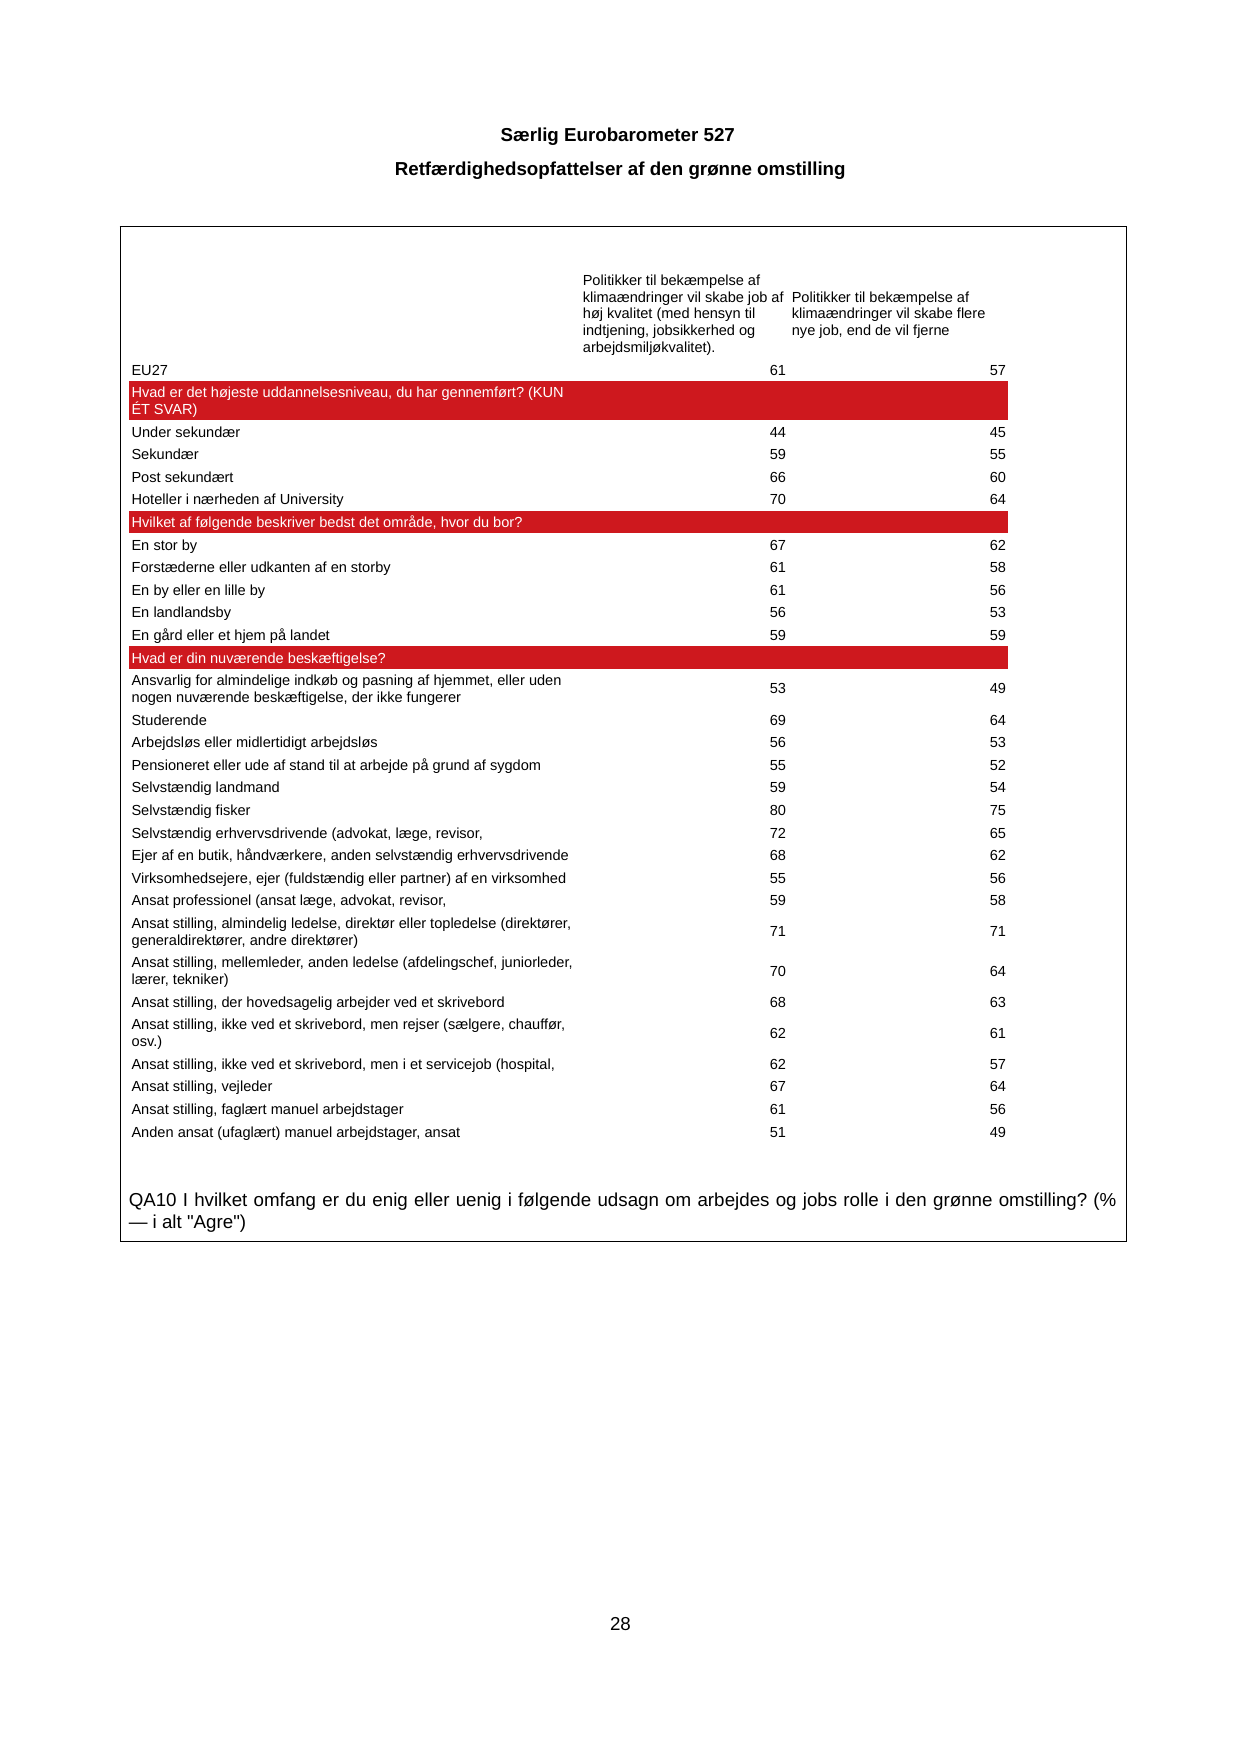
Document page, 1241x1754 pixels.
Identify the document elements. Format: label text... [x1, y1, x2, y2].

table_cell 70 [580, 488, 789, 511]
table_cell Ansat stilling, vejleder [129, 1075, 580, 1098]
table_cell Selvstændig erhvervsdrivende (advokat, læge, revisor, [129, 821, 580, 844]
table_cell 49 [789, 669, 1008, 708]
table_cell 56 [789, 579, 1008, 601]
table_cell 68 [580, 991, 789, 1013]
table_cell Ansat stilling, ikke ved et skrivebord, men i et servicejob (hospital, [129, 1053, 580, 1075]
table_cell 59 [580, 776, 789, 799]
table_cell 62 [580, 1013, 789, 1052]
table_cell 53 [580, 669, 789, 708]
table_cell En stor by [129, 533, 580, 556]
table_cell 63 [789, 991, 1008, 1013]
table_cell 75 [789, 799, 1008, 821]
table_cell Ansat professionel (ansat læge, advokat, revisor, [129, 889, 580, 912]
table_cell 62 [580, 1053, 789, 1075]
table_cell Ansat stilling, mellemleder, anden ledelse (afdelingschef, juniorleder, lærer, tekniker) [129, 951, 580, 991]
table_cell Post sekundært [129, 466, 580, 488]
table_cell 80 [580, 799, 789, 821]
table_cell 57 [789, 1053, 1008, 1075]
text QA10 I hvilket omfang er du enig eller uenig i følgende udsagn om arbejdes og jobs rolle i den grønne omstilling? (% — i alt "Agre") [128, 1189, 1118, 1232]
table_cell 49 [789, 1120, 1008, 1143]
table_cell Hvilket af følgende beskriver bedst det område, hvor du bor? [129, 511, 580, 533]
table_cell 60 [789, 466, 1008, 488]
table_cell Hvad er det højeste uddannelsesniveau, du har gennemført? (KUN ÉT SVAR) [129, 381, 580, 420]
table_cell Arbejdsløs eller midlertidigt arbejdsløs [129, 731, 580, 753]
table_cell 55 [580, 867, 789, 889]
table_cell 71 [580, 912, 789, 951]
table_cell 62 [789, 533, 1008, 556]
table_cell 71 [789, 912, 1008, 951]
table_cell [580, 646, 789, 669]
table_cell Ansat stilling, der hovedsagelig arbejder ved et skrivebord [129, 991, 580, 1013]
table_cell [789, 646, 1008, 669]
table_cell 61 [580, 556, 789, 578]
table_cell 67 [580, 533, 789, 556]
table_cell En by eller en lille by [129, 579, 580, 601]
table_cell 68 [580, 844, 789, 867]
table_cell 56 [789, 867, 1008, 889]
table_cell 67 [580, 1075, 789, 1098]
table_cell Under sekundær [129, 420, 580, 443]
table_cell 62 [789, 844, 1008, 867]
table_cell 58 [789, 556, 1008, 578]
table_cell 64 [789, 951, 1008, 991]
table_header Politikker til bekæmpelse af klimaændringer vil skabe flere nye job, end de vil fjerne [789, 269, 1008, 358]
table_header [129, 269, 580, 358]
table_cell Ansat stilling, faglært manuel arbejdstager [129, 1098, 580, 1120]
table_cell [789, 381, 1008, 420]
table_cell 57 [789, 358, 1008, 381]
table_cell 65 [789, 821, 1008, 844]
table_cell 58 [789, 889, 1008, 912]
table_cell 51 [580, 1120, 789, 1143]
table_cell EU27 [129, 358, 580, 381]
table_cell 53 [789, 601, 1008, 624]
table_cell [580, 511, 789, 533]
table_cell 61 [580, 358, 789, 381]
table_cell En gård eller et hjem på landet [129, 624, 580, 646]
table_cell 64 [789, 1075, 1008, 1098]
table_cell 56 [580, 601, 789, 624]
table_cell 56 [580, 731, 789, 753]
table_cell 59 [580, 889, 789, 912]
table_cell Anden ansat (ufaglært) manuel arbejdstager, ansat [129, 1120, 580, 1143]
table_cell 61 [580, 579, 789, 601]
table_cell Virksomhedsejere, ejer (fuldstændig eller partner) af en virksomhed [129, 867, 580, 889]
table_cell 59 [580, 443, 789, 466]
table_cell 72 [580, 821, 789, 844]
table_cell 55 [789, 443, 1008, 466]
table_cell Selvstændig fisker [129, 799, 580, 821]
table_cell 54 [789, 776, 1008, 799]
table_cell 53 [789, 731, 1008, 753]
table_cell 66 [580, 466, 789, 488]
table_cell Ansvarlig for almindelige indkøb og pasning af hjemmet, eller uden nogen nuværende beskæftigelse, der ikke fungerer [129, 669, 580, 708]
table_cell Hvad er din nuværende beskæftigelse? [129, 646, 580, 669]
table_cell Pensioneret eller ude af stand til at arbejde på grund af sygdom [129, 754, 580, 776]
table_cell Ansat stilling, ikke ved et skrivebord, men rejser (sælgere, chauffør, osv.) [129, 1013, 580, 1052]
table_cell Selvstændig landmand [129, 776, 580, 799]
table_cell 64 [789, 708, 1008, 731]
table_cell 61 [580, 1098, 789, 1120]
table_cell Ansat stilling, almindelig ledelse, direktør eller topledelse (direktører, generaldirektører, andre direktører) [129, 912, 580, 951]
table_cell 44 [580, 420, 789, 443]
table_cell [580, 381, 789, 420]
table_cell 59 [580, 624, 789, 646]
table_cell 56 [789, 1098, 1008, 1120]
table_cell Sekundær [129, 443, 580, 466]
table_cell 59 [789, 624, 1008, 646]
table_cell Forstæderne eller udkanten af en storby [129, 556, 580, 578]
table_cell 70 [580, 951, 789, 991]
table_cell Ejer af en butik, håndværkere, anden selvstændig erhvervsdrivende [129, 844, 580, 867]
table_cell 61 [789, 1013, 1008, 1052]
table_header Politikker til bekæmpelse af klimaændringer vil skabe job af høj kvalitet (med hensyn til indtjening, jobsikkerhed og arbejdsmiljøkvalitet). [580, 269, 789, 358]
table_cell Studerende [129, 708, 580, 731]
table_cell Hoteller i nærheden af University [129, 488, 580, 511]
table_cell 45 [789, 420, 1008, 443]
table_cell 64 [789, 488, 1008, 511]
table_cell 55 [580, 754, 789, 776]
table_cell En landlandsby [129, 601, 580, 624]
table_cell [789, 511, 1008, 533]
table_cell 52 [789, 754, 1008, 776]
table_cell 69 [580, 708, 789, 731]
